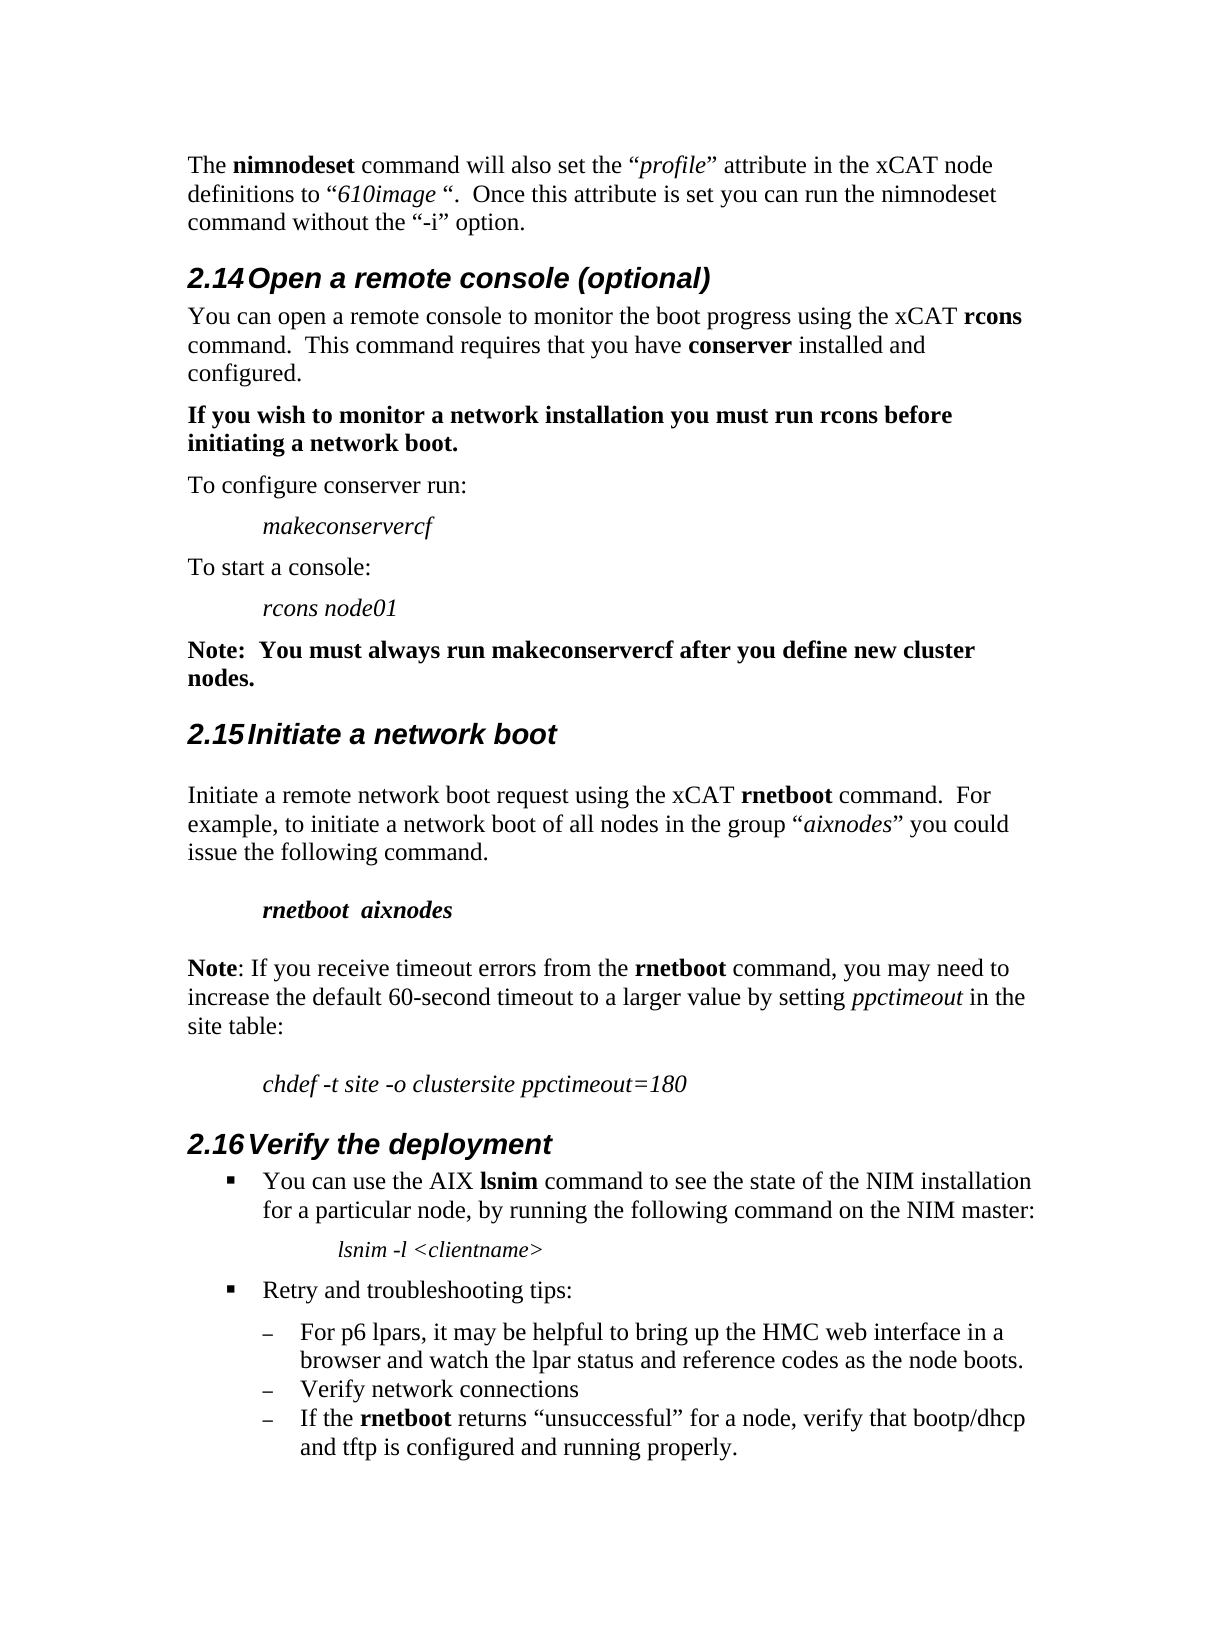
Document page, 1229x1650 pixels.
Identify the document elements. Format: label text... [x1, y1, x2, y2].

list For p6 lpars, it may be helpful to bring up the HMC web interface in a browser and watch the lpar status and reference codes as the node boots. [262, 1317, 1041, 1374]
list Retry and troubleshooting tips: [225, 1275, 1041, 1304]
text The nimnodeset command will also set the “profile” attribute in the xCAT node definitions to “610image “. Once this attribute is set you can run the nimnodeset command without the “-i” option. [187, 150, 1041, 236]
text Note: You must always run makeconservercf after you define new cluster nodes. [187, 635, 1041, 692]
text If you wish to monitor a network installation you must run rcons before initiating a network boot. [187, 400, 1041, 457]
list You can use the AIX lsnim command to see the state of the NIM installation for a particular node, by running the following command on the NIM master: [225, 1166, 1041, 1224]
subtitle Verify the deployment [187, 1127, 1041, 1160]
text Initiate a remote network boot request using the xCAT rnetboot command. For example, to initiate a network boot of all nodes in the group “aixnodes” you could issue the following command. [187, 780, 1041, 866]
text You can open a remote console to monitor the boot progress using the xCAT rcons command. This command requires that you have conserver installed and configured. [187, 301, 1041, 387]
text To start a console: [187, 552, 1041, 581]
text rnetboot aixnodes [262, 895, 1041, 924]
text Note: If you receive timeout errors from the rnetboot command, you may need to increase the default 60-second timeout to a larger value by setting ppctimeout in the site table: [187, 953, 1041, 1039]
subtitle Open a remote console (optional) [187, 261, 1041, 295]
list If the rnetboot returns “unsuccessful” for a node, verify that bootp/dhcp and tftp is configured and running properly. [262, 1403, 1041, 1460]
text rcons node01 [262, 593, 1041, 622]
text To configure conserver run: [37, 470, 1041, 498]
list lsnim -l <clientname> [300, 1236, 1041, 1263]
text makeconservercf [262, 511, 1041, 540]
list Verify network connections [262, 1374, 1041, 1403]
subtitle Initiate a network boot [187, 717, 1041, 751]
text chdef -t site -o clustersite ppctimeout=180 [187, 1069, 1041, 1097]
